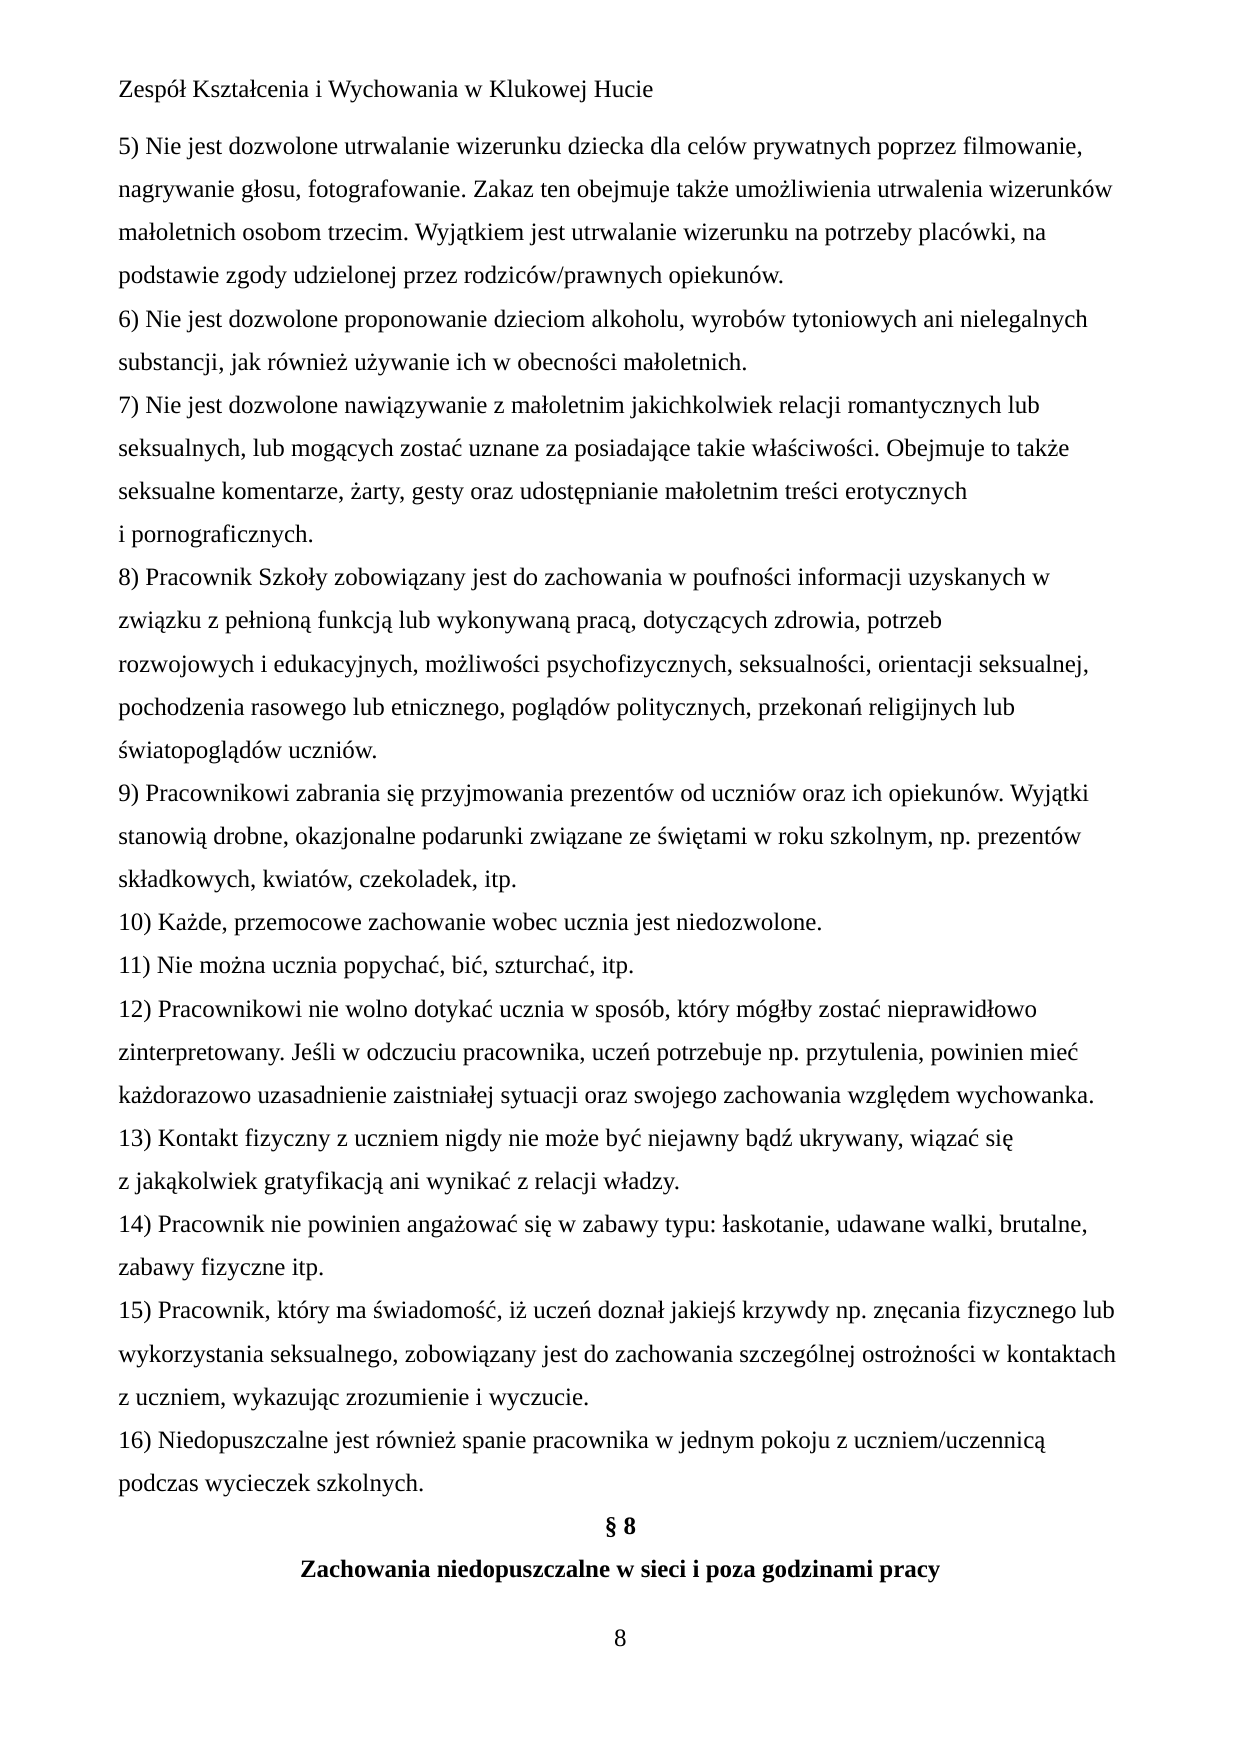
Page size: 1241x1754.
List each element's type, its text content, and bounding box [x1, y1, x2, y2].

text 15) Pracownik, który ma świadomość, iż uczeń doznał jakiejś krzywdy np. znęcania fizycznego lub wykorzystania seksualnego, zobowiązany jest do zachowania szczególnej ostrożności w kontaktach z uczniem, wykazując zrozumienie i wyczucie. [118, 1296, 1122, 1411]
text rozwojowych i edukacyjnych, możliwości psychofizycznych, seksualności, orientacji seksualnej, pochodzenia rasowego lub etnicznego, poglądów politycznych, przekonań religijnych lub światopoglądów uczniów. [118, 649, 1122, 764]
text i pornograficznych. [118, 519, 1122, 548]
text 10) Każde, przemocowe zachowanie wobec ucznia jest niedozwolone. [118, 907, 1122, 936]
text 8) Pracownik Szkoły zobowiązany jest do zachowania w poufności informacji uzyskanych w związku z pełnioną funkcją lub wykonywaną pracą, dotyczących zdrowia, potrzeb [118, 562, 1122, 634]
text 5) Nie jest dozwolone utrwalanie wizerunku dziecka dla celów prywatnych poprzez filmowanie, nagrywanie głosu, fotografowanie. Zakaz ten obejmuje także umożliwienia utrwalenia wizerunków małoletnich osobom trzecim. Wyjątkiem jest utrwalanie wizerunku na potrzeby placówki, na podstawie zgody udzielonej przez rodziców/prawnych opiekunów. 6) Nie jest dozwolone proponowanie dzieciom alkoholu, wyrobów tytoniowych ani nielegalnych substancji, jak również używanie ich w obecności małoletnich. [118, 131, 1122, 376]
text § 8 [118, 1511, 1122, 1540]
text z jakąkolwiek gratyfikacją ani wynikać z relacji władzy. [118, 1166, 1122, 1195]
text seksualnych, lub mogących zostać uznane za posiadające takie właściwości. Obejmuje to także seksualne komentarze, żarty, gesty oraz udostępnianie małoletnim treści erotycznych [118, 433, 1122, 505]
text 14) Pracownik nie powinien angażować się w zabawy typu: łaskotanie, udawane walki, brutalne, zabawy fizyczne itp. [118, 1209, 1122, 1281]
text 11) Nie można ucznia popychać, bić, szturchać, itp. [118, 951, 1122, 979]
text 9) Pracownikowi zabrania się przyjmowania prezentów od uczniów oraz ich opiekunów. Wyjątki stanowią drobne, okazjonalne podarunki związane ze świętami w roku szkolnym, np. prezentów składkowych, kwiatów, czekoladek, itp. [118, 778, 1122, 893]
text 7) Nie jest dozwolone nawiązywanie z małoletnim jakichkolwiek relacji romantycznych lub [118, 390, 1122, 419]
text Zachowania niedopuszczalne w sieci i poza godzinami pracy [118, 1554, 1122, 1583]
text 12) Pracownikowi nie wolno dotykać ucznia w sposób, który mógłby zostać nieprawidłowo zinterpretowany. Jeśli w odczuciu pracownika, uczeń potrzebuje np. przytulenia, powinien mieć każdorazowo uzasadnienie zaistniałej sytuacji oraz swojego zachowania względem wychowanka. [118, 994, 1122, 1109]
text 16) Niedopuszczalne jest również spanie pracownika w jednym pokoju z uczniem/uczennicą podczas wycieczek szkolnych. [118, 1425, 1122, 1497]
text 13) Kontakt fizyczny z uczniem nigdy nie może być niejawny bądź ukrywany, wiązać się [118, 1123, 1122, 1152]
